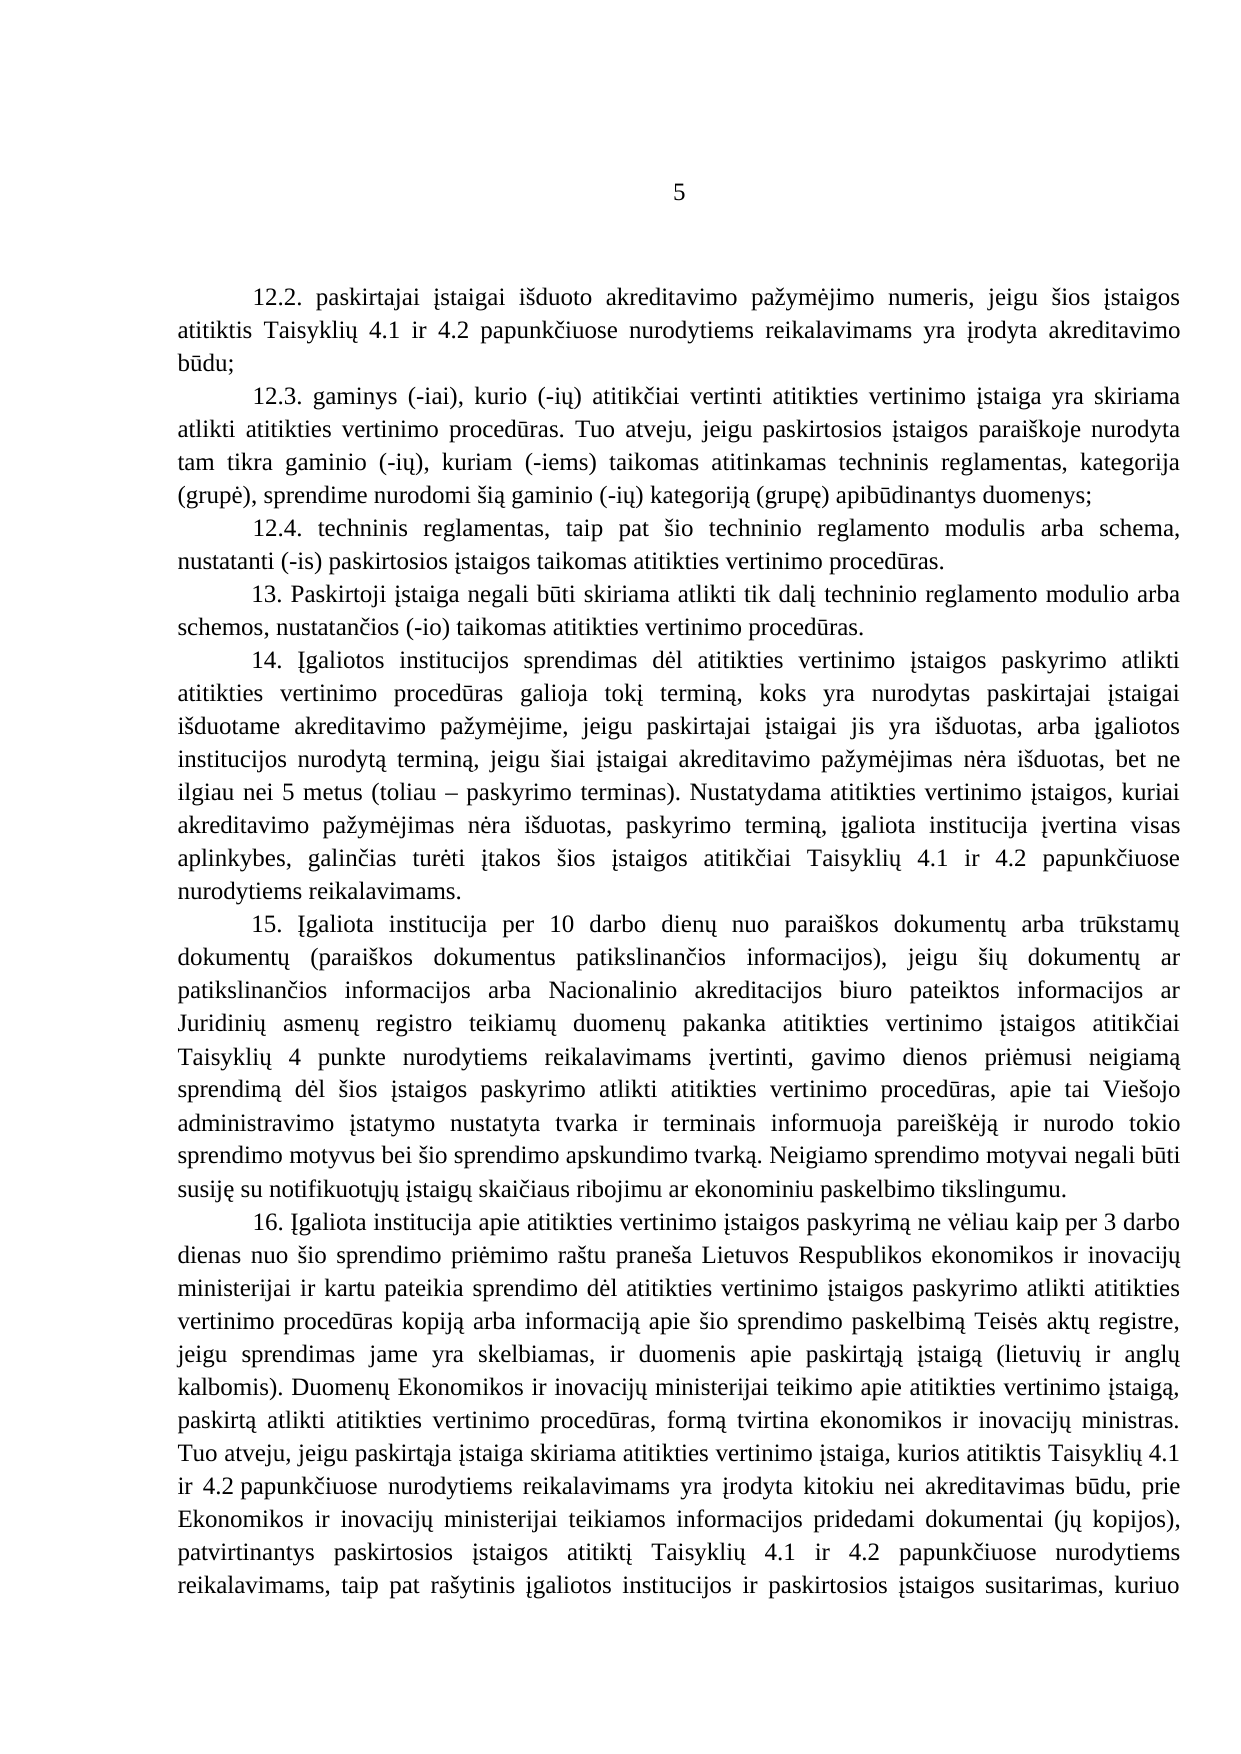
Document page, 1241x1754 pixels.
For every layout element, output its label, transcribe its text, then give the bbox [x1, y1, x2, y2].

text 16. Įgaliota institucija apie atitikties vertinimo įstaigos paskyrimą ne vėliau kaip per 3 darbo dienas nuo šio sprendimo priėmimo raštu praneša Lietuvos Respublikos ekonomikos ir inovacijų ministerijai ir kartu pateikia sprendimo dėl atitikties vertinimo įstaigos paskyrimo atlikti atitikties vertinimo procedūras kopiją arba informaciją apie šio sprendimo paskelbimą Teisės aktų registre, jeigu sprendimas jame yra skelbiamas, ir duomenis apie paskirtąją įstaigą (lietuvių ir anglų kalbomis). Duomenų Ekonomikos ir inovacijų ministerijai teikimo apie atitikties vertinimo įstaigą, paskirtą atlikti atitikties vertinimo procedūras, formą tvirtina ekonomikos ir inovacijų ministras. Tuo atveju, jeigu paskirtąja įstaiga skiriama atitikties vertinimo įstaiga, kurios atitiktis Taisyklių 4.1 ir 4.2 papunkčiuose nurodytiems reikalavimams yra įrodyta kitokiu nei akreditavimas būdu, prie Ekonomikos ir inovacijų ministerijai teikiamos informacijos pridedami dokumentai (jų kopijos), patvirtinantys paskirtosios įstaigos atitiktį Taisyklių 4.1 ir 4.2 papunkčiuose nurodytiems reikalavimams, taip pat rašytinis įgaliotos institucijos ir paskirtosios įstaigos susitarimas, kuriuo [177, 1207, 1181, 1599]
text 12.2. paskirtajai įstaigai išduoto akreditavimo pažymėjimo numeris, jeigu šios įstaigos atitiktis Taisyklių 4.1 ir 4.2 papunkčiuose nurodytiems reikalavimams yra įrodyta akreditavimo būdu; [177, 282, 1181, 377]
text 12.4. techninis reglamentas, taip pat šio techninio reglamento modulis arba schema, nustatanti (-is) paskirtosios įstaigos taikomas atitikties vertinimo procedūras. [177, 513, 1181, 575]
text 14. Įgaliotos institucijos sprendimas dėl atitikties vertinimo įstaigos paskyrimo atlikti atitikties vertinimo procedūras galioja tokį terminą, koks yra nurodytas paskirtajai įstaigai išduotame akreditavimo pažymėjime, jeigu paskirtajai įstaigai jis yra išduotas, arba įgaliotos institucijos nurodytą terminą, jeigu šiai įstaigai akreditavimo pažymėjimas nėra išduotas, bet ne ilgiau nei 5 metus (toliau – paskyrimo terminas). Nustatydama atitikties vertinimo įstaigos, kuriai akreditavimo pažymėjimas nėra išduotas, paskyrimo terminą, įgaliota institucija įvertina visas aplinkybes, galinčias turėti įtakos šios įstaigos atitikčiai Taisyklių 4.1 ir 4.2 papunkčiuose nurodytiems reikalavimams. [177, 645, 1181, 905]
text 15. Įgaliota institucija per 10 darbo dienų nuo paraiškos dokumentų arba trūkstamų dokumentų (paraiškos dokumentus patikslinančios informacijos), jeigu šių dokumentų ar patikslinančios informacijos arba Nacionalinio akreditacijos biuro pateiktos informacijos ar Juridinių asmenų registro teikiamų duomenų pakanka atitikties vertinimo įstaigos atitikčiai Taisyklių 4 punkte nurodytiems reikalavimams įvertinti, gavimo dienos priėmusi neigiamą sprendimą dėl šios įstaigos paskyrimo atlikti atitikties vertinimo procedūras, apie tai Viešojo administravimo įstatymo nustatyta tvarka ir terminais informuoja pareiškėją ir nurodo tokio sprendimo motyvus bei šio sprendimo apskundimo tvarką. Neigiamo sprendimo motyvai negali būti susiję su notifikuotųjų įstaigų skaičiaus ribojimu ar ekonominiu paskelbimo tikslingumu. [177, 909, 1181, 1202]
text 13. Paskirtoji įstaiga negali būti skiriama atlikti tik dalį techninio reglamento modulio arba schemos, nustatančios (-io) taikomas atitikties vertinimo procedūras. [177, 579, 1181, 641]
text 12.3. gaminys (-iai), kurio (-ių) atitikčiai vertinti atitikties vertinimo įstaiga yra skiriama atlikti atitikties vertinimo procedūras. Tuo atveju, jeigu paskirtosios įstaigos paraiškoje nurodyta tam tikra gaminio (-ių), kuriam (-iems) taikomas atitinkamas techninis reglamentas, kategorija (grupė), sprendime nurodomi šią gaminio (-ių) kategoriją (grupę) apibūdinantys duomenys; [177, 381, 1181, 509]
